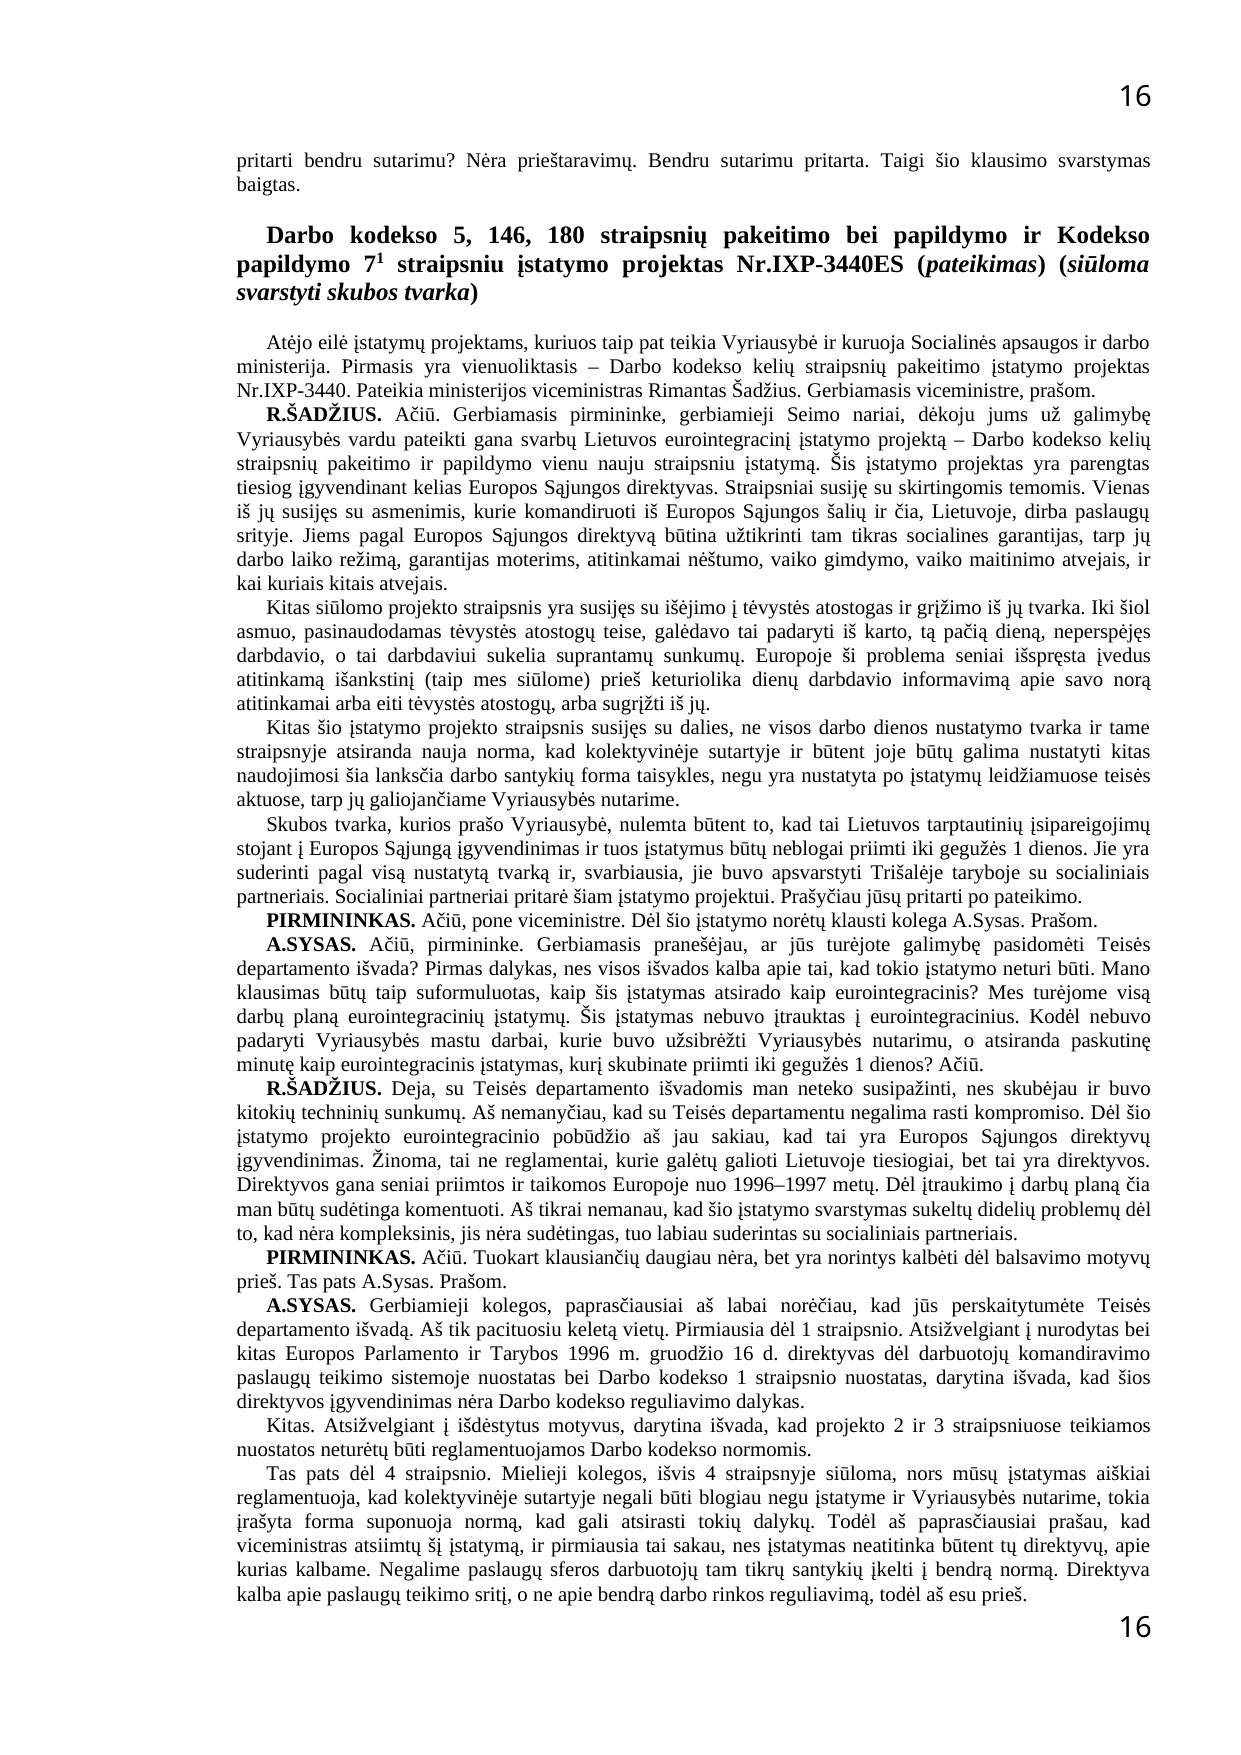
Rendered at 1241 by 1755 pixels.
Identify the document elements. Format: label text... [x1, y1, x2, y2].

text Tas pats dėl 4 straipsnio. Mielieji kolegos, išvis 4 straipsnyje siūloma, nors mūsų įstatymas aiškiai reglamentuoja, kad kolektyvinėje sutartyje negali būti blogiau negu įstatyme ir Vyriausybės nutarime, tokia įrašyta forma suponuoja normą, kad gali atsirasti tokių dalykų. Todėl aš paprasčiausiai prašau, kad viceministras atsiimtų šį įstatymą, ir pirmiausia tai sakau, nes įstatymas neatitinka būtent tų direktyvų, apie kurias kalbame. Negalime paslaugų sferos darbuotojų tam tikrų santykių įkelti į bendrą normą. Direktyva kalba apie paslaugų teikimo sritį, o ne apie bendrą darbo rinkos reguliavimą, todėl aš esu prieš. [236, 1461, 1152, 1606]
text A.SYSAS. Gerbiamieji kolegos, paprasčiausiai aš labai norėčiau, kad jūs perskaitytumėte Teisės departamento išvadą. Aš tik pacituosiu keletą vietų. Pirmiausia dėl 1 straipsnio. Atsižvelgiant į nurodytas bei kitas Europos Parlamento ir Tarybos 1996 m. gruodžio 16 d. direktyvas dėl darbuotojų komandiravimo paslaugų teikimo sistemoje nuostatas bei Darbo kodekso 1 straipsnio nuostatas, darytina išvada, kad šios direktyvos įgyvendinimas nėra Darbo kodekso reguliavimo dalykas. [236, 1293, 1152, 1413]
text Kitas šio įstatymo projekto straipsnis susijęs su dalies, ne visos darbo dienos nustatymo tvarka ir tame straipsnyje atsiranda nauja norma, kad kolektyvinėje sutartyje ir būtent joje būtų galima nustatyti kitas naudojimosi šia lanksčia darbo santykių forma taisykles, negu yra nustatyta po įstatymų leidžiamuose teisės aktuose, tarp jų galiojančiame Vyriausybės nutarime. [236, 715, 1152, 811]
text Kitas siūlomo projekto straipsnis yra susijęs su išėjimo į tėvystės atostogas ir grįžimo iš jų tvarka. Iki šiol asmuo, pasinaudodamas tėvystės atostogų teise, galėdavo tai padaryti iš karto, tą pačią dieną, neperspėjęs darbdavio, o tai darbdaviui sukelia suprantamų sunkumų. Europoje ši problema seniai išspręsta įvedus atitinkamą išankstinį (taip mes siūlome) prieš keturiolika dienų darbdavio informavimą apie savo norą atitinkamai arba eiti tėvystės atostogų, arba sugrįžti iš jų. [236, 595, 1152, 715]
text PIRMININKAS. Ačiū, pone viceministre. Dėl šio įstatymo norėtų klausti kolega A.Sysas. Prašom. [236, 908, 1152, 932]
text Darbo kodekso 5, 146, 180 straipsnių pakeitimo bei papildymo ir Kodekso papildymo 71 straipsniu įstatymo projektas Nr.IXP-3440ES (pateikimas) (siūloma svarstyti skubos tvarka) [236, 220, 1152, 306]
text R.ŠADŽIUS. Deja, su Teisės departamento išvadomis man neteko susipažinti, nes skubėjau ir buvo kitokių techninių sunkumų. Aš nemanyčiau, kad su Teisės departamentu negalima rasti kompromiso. Dėl šio įstatymo projekto eurointegracinio pobūdžio aš jau sakiau, kad tai yra Europos Sąjungos direktyvų įgyvendinimas. Žinoma, tai ne reglamentai, kurie galėtų galioti Lietuvoje tiesiogiai, bet tai yra direktyvos. Direktyvos gana seniai priimtos ir taikomos Europoje nuo 1996–1997 metų. Dėl įtraukimo į darbų planą čia man būtų sudėtinga komentuoti. Aš tikrai nemanau, kad šio įstatymo svarstymas sukeltų didelių problemų dėl to, kad nėra kompleksinis, jis nėra sudėtingas, tuo labiau suderintas su socialiniais partneriais. [236, 1076, 1152, 1244]
text Atėjo eilė įstatymų projektams, kuriuos taip pat teikia Vyriausybė ir kuruoja Socialinės apsaugos ir darbo ministerija. Pirmasis yra vienuoliktasis – Darbo kodekso kelių straipsnių pakeitimo įstatymo projektas Nr.IXP-3440. Pateikia ministerijos viceministras Rimantas Šadžius. Gerbiamasis viceministre, prašom. [236, 330, 1152, 402]
text pritarti bendru sutarimu? Nėra prieštaravimų. Bendru sutarimu pritarta. Taigi šio klausimo svarstymas baigtas. [236, 148, 1152, 196]
text A.SYSAS. Ačiū, pirmininke. Gerbiamasis pranešėjau, ar jūs turėjote galimybę pasidomėti Teisės departamento išvada? Pirmas dalykas, nes visos išvados kalba apie tai, kad tokio įstatymo neturi būti. Mano klausimas būtų taip suformuluotas, kaip šis įstatymas atsirado kaip eurointegracinis? Mes turėjome visą darbų planą eurointegracinių įstatymų. Šis įstatymas nebuvo įtrauktas į eurointegracinius. Kodėl nebuvo padaryti Vyriausybės mastu darbai, kurie buvo užsibrėžti Vyriausybės nutarimu, o atsiranda paskutinę minutę kaip eurointegracinis įstatymas, kurį skubinate priimti iki gegužės 1 dienos? Ačiū. [236, 932, 1152, 1076]
text R.ŠADŽIUS. Ačiū. Gerbiamasis pirmininke, gerbiamieji Seimo nariai, dėkoju jums už galimybę Vyriausybės vardu pateikti gana svarbų Lietuvos eurointegracinį įstatymo projektą – Darbo kodekso kelių straipsnių pakeitimo ir papildymo vienu nauju straipsniu įstatymą. Šis įstatymo projektas yra parengtas tiesiog įgyvendinant kelias Europos Sąjungos direktyvas. Straipsniai susiję su skirtingomis temomis. Vienas iš jų susijęs su asmenimis, kurie komandiruoti iš Europos Sąjungos šalių ir čia, Lietuvoje, dirba paslaugų srityje. Jiems pagal Europos Sąjungos direktyvą būtina užtikrinti tam tikras socialines garantijas, tarp jų darbo laiko režimą, garantijas moterims, atitinkamai nėštumo, vaiko gimdymo, vaiko maitinimo atvejais, ir kai kuriais kitais atvejais. [236, 402, 1152, 595]
text Skubos tvarka, kurios prašo Vyriausybė, nulemta būtent to, kad tai Lietuvos tarptautinių įsipareigojimų stojant į Europos Sąjungą įgyvendinimas ir tuos įstatymus būtų neblogai priimti iki gegužės 1 dienos. Jie yra suderinti pagal visą nustatytą tvarką ir, svarbiausia, jie buvo apsvarstyti Trišalėje taryboje su socialiniais partneriais. Socialiniai partneriai pritarė šiam įstatymo projektui. Prašyčiau jūsų pritarti po pateikimo. [236, 811, 1152, 908]
text PIRMININKAS. Ačiū. Tuokart klausiančių daugiau nėra, bet yra norintys kalbėti dėl balsavimo motyvų prieš. Tas pats A.Sysas. Prašom. [236, 1244, 1152, 1293]
text Kitas. Atsižvelgiant į išdėstytus motyvus, darytina išvada, kad projekto 2 ir 3 straipsniuose teikiamos nuostatos neturėtų būti reglamentuojamos Darbo kodekso normomis. [236, 1413, 1152, 1461]
